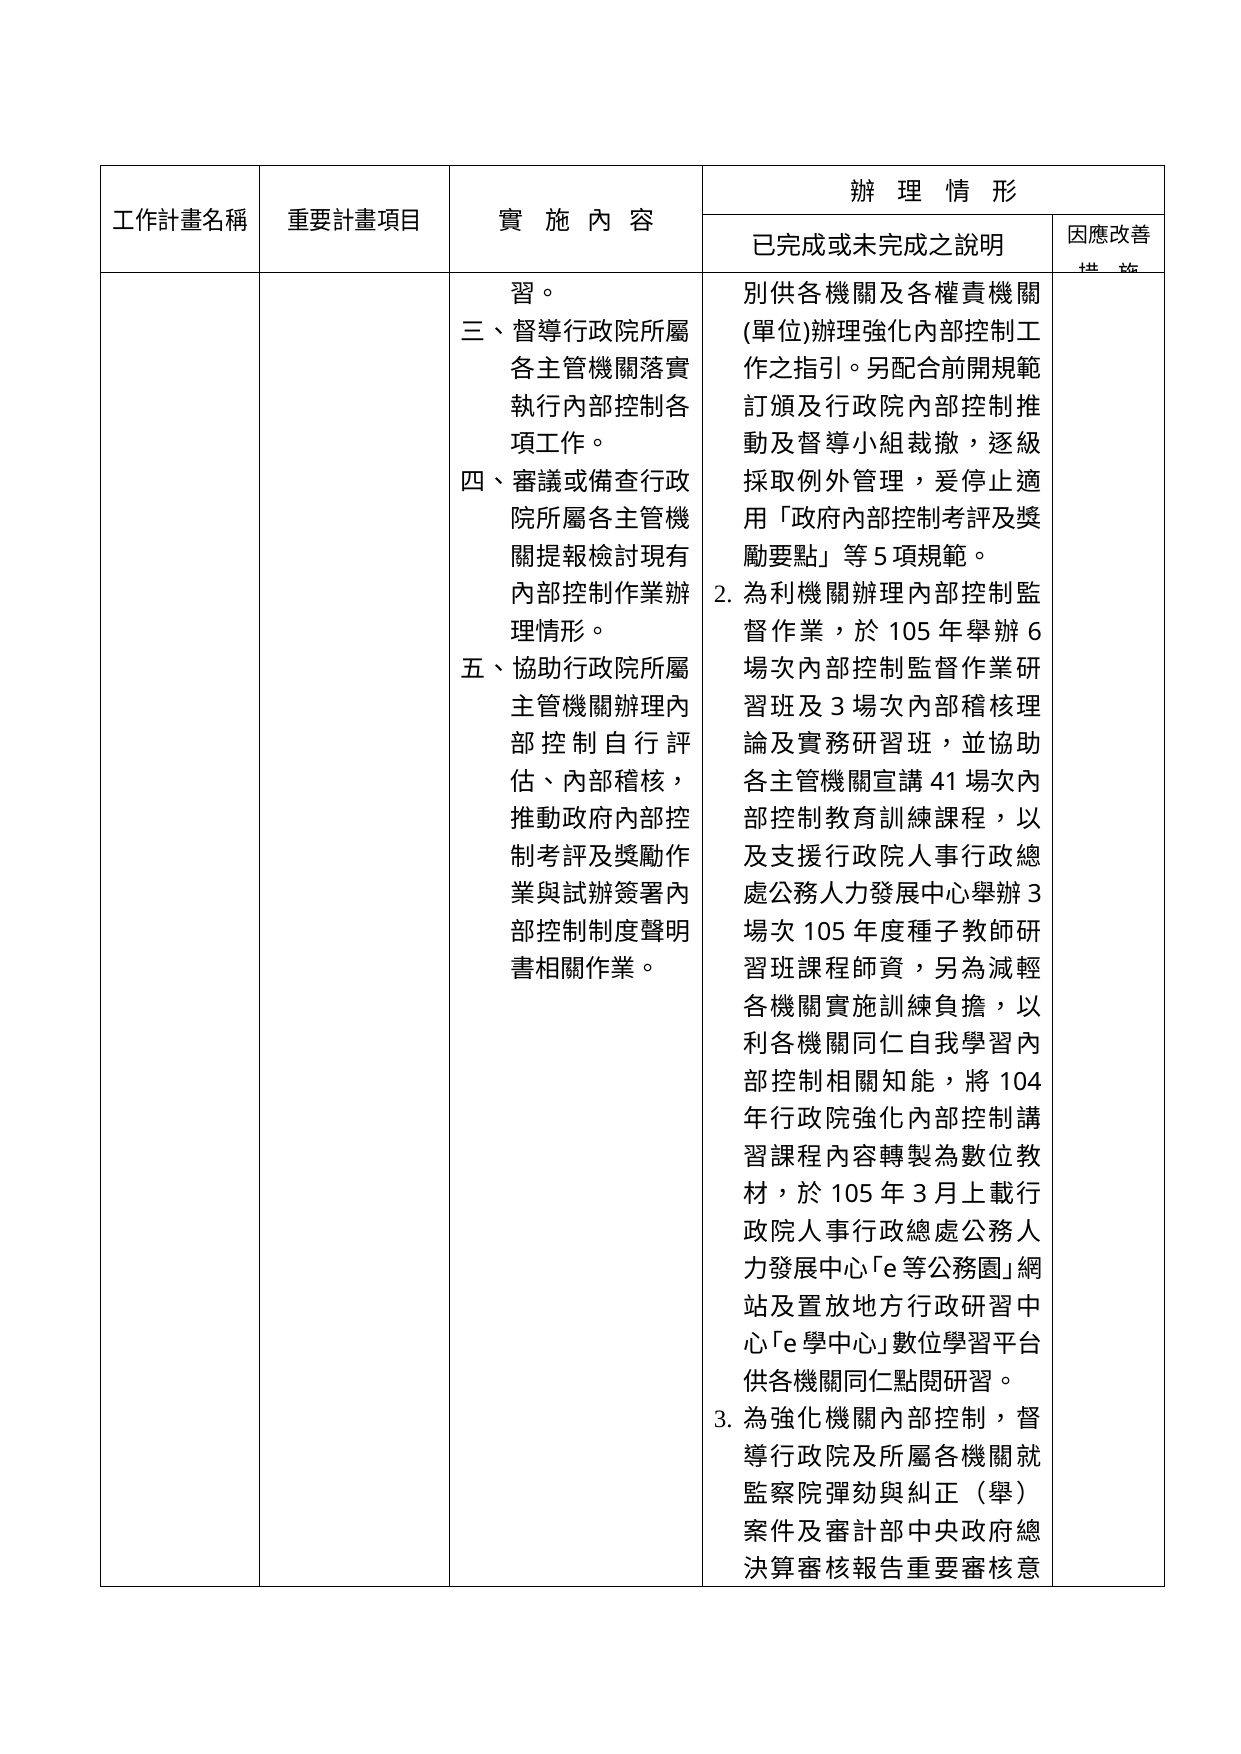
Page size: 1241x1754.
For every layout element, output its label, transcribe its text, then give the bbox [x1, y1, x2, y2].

table_cell 一般行政 (綜合規劃處) 中央總 預算核 編及執 行 (公務預 算處) 三、特種基金預算核編及執行 (基金預 算處) 會計及決算業務 (會計決 算處) 五、綜合統計業務 (綜合統 計處) 六、國勢普查業務(國勢普查處) 七、主計訓練業務 (人事處) 八、主計資訊業務 (主計資訊處) [101, 273, 259, 1586]
table_header 辦 理 情 形 [703, 166, 1164, 214]
table_cell [260, 273, 449, 1586]
table_cell 因應改善措 施 [1053, 215, 1164, 272]
table_header 工作計畫名稱 [101, 166, 259, 272]
table_header 實 施 內 容 [450, 166, 702, 272]
table_cell [1053, 273, 1164, 1586]
table_header 重要計畫項目 [260, 166, 449, 272]
table_cell 一、增（修）訂內部控制相關規範，以完備整體內部控制機制。 二、辦理內部控制教育訓練，推動內部控制標竿學習。 三、督導行政院所屬各主管機關落實執行內部控制各項工作。 四、審議或備查行政院所屬各主管機關提報檢討現有內部控制作業辦理情形。 五、協助行政院所屬主管機關辦理內部控制自行評估、內部稽核，推動政府內部控制考評及獎勵作業與試辦簽署內部控制制度聲明書相關作業。 研提以前年度財政、經濟狀況之會計、統計分析資料，與增進公務及財務效能之建議。 參酌總資源供需估測趨勢，推估未來4年中程預算收支規模，核定分行各主管機關中程歲出概算額度。 依照施政方針，擬訂106年度中央政府總預算編製辦法，並依照統籌財源合理分配之原則，訂定中央及地方政府預算籌編原則。 審核中央政府各機關單位概算，彙編106年度中央政府總預算案，送立法院審議。 檢討強化總預算業務作業流程及資料庫建置等。 檢討修訂中央政府各機關單位預算執行要點。 賡續檢討改進中央對地方之補助與考核機制。 研（修）訂106年度直轄市、縣（市）地方總預算編製及單位預算執行規範，並加強對地方預算編列與執行之督導，推動辦理相關預警機制等。 編印105年度直轄市及縣（市）總預算彙編及建立歷年地方預算資料庫 (含鄉、鎭、市)，俾利分析地方財政資料等。 辦理地方災害防救經費之協助相關業務。 一、研提增進特種基金經營效能之建議，作為行政院訂定施政方針之參考。 二、擬訂國營事業計畫總綱，陳院核定後分行各事業主管機關，據以擬定其事業計畫。 三、訂頒106年度中央政府總預算附屬單位預算編製辦法、直轄市及縣(市)地方總預算附屬單位預算編製要點。 四、合理核列中央政府特種基金盈餘目標及重要投資目標等，並配合政府財政需要，妥訂盈(賸)餘繳庫額度，以增加國庫收入。 五、編製106年度中央政府總預算案附屬單位預算及綜計表(營業及非營業部分)，送請立法院審議。 六、修訂中央政府、直轄市及縣(市)附屬單位預算執行要點等相關規定，杜絕浪費，進而有效提升特種基金之經費使用效能。 七、運用特種基金歲計會計資訊管理系統共同軟體，提高基金預決算及綜計表編製作業效率。 八、賡續檢討並督促改進各特種基金預算之執行。 九、審慎規劃特種基金之設置。 十、持續檢討非營業特種基金之存續。 十一、持續推動國營事業導入國際財務報導準則，精進預算編製相關作業。 十二、持續推動自償性公共建設預算制度。 十三、加強活化特種基金之資金，並對長期虧絀之基金，持續督促積極檢討。 一、中央總會計、總決算之處理與核編 按月彙整分析中央政府各機關預算執行狀況，對於執行進度落後機關，適時督促檢討改善。 辦理105年度中央總會計事務處理。 編造104年度中央政府總決算及105年度中央政府總預算半年結算報告。 辦理中央政府各機關會計事務處理作業查核。 二、加強政府會計理論與實務之研究 辦理會計事務處理作業查核並加強內部審核，提升經費支用效能。 賡續推動政府會計研究發展 按月彙整中央政府各國營事業及非營業特種基金會計報告，對於執行進度落後基金，適時督促檢討改善。 二、編造104年度中央政府總決算附屬單位決算及綜計表（營業及非營業部分）。 三、編造105年度中央政府總預算附屬單位預算半年結算報告（營業及非營業部分）。 四、國營事業與非營業特種基金104年度決算之查核。 五、審議、核頒各基金會計制度。 一、檢討公務統計行政管理及統計標準與法制作業。 二、精進總體統計資料庫維護作業，並辦理統計業務電子化等工作。 三、編布國民幸福指數，進行國民福祉等議題分析。 四、按月編布100年基期消費者、躉售、進出口及營造工程等物價指數；進行105年基期營造工程物價指數權數結構調查作業；督導物價查價工作並改進查編技術。 五、辦理國民所得按季統計及年修正作業。 六、辦理105年與 106年總資源供需估測及各季經濟預測。 七、辦理產業關聯年表編製作業。 八、辦理服務業營運及投資概況調查。 一、辦理家庭收支調查。 二、研編綠色國民所得帳及推展地方公務統計。 一、辦理104年農林漁牧業普查臨時組織成立、人員訓練、普查訊息傳播、實地訪查、業務檢討、組織及人員考核等相關作業。 二、研訂105年工業及服務業普查實施計畫、各項細部作業方法，以及辦理試驗調查。 三、辦理人口及住宅普查專題研究、運用公務檔案進行常住人口推計研究。 四、蒐集國內外統計調查與分析資訊，建置普查及抽樣調查資料庫，加強統計資訊推廣與應用。 五、蒐集各部門資本存量資料，延伸編製國富統計時間數列資料。 六、按月提供人力資源結構、就業、失業狀況統計資訊；按年辦理人力運用相關專案調查，俾作為研訂經建計畫、人力發展及勞工政策之參考。 七、按月提供受僱員工薪資、工時及進退狀況統計結果；按年辦理受僱員工動向調查及事業人力僱用狀況調查，以供為釐訂人力與勞工政策之參考。 八、辦理統計調查之審議與管理，綜合評估現行列管統計調查辦理成效，健全調查管理制度。 九、辦理普查及中央各機關各項重要統計調查執行作業，定期蒐集經濟及社會基本資訊，以應國家建設及施政決策需要。 一、辦理主計人員基礎訓練班、會計（統計）養成訓練班、幹部培育班、領導研究班及專業研習班。 二、審查本總處暨所屬各一級主計機構年度主計人員訓練進修實施計畫。 一、辦理中央公務機關歲計會計資訊管理系統之軟體功能增修、系統維護與上線輔導工作。 二、辦理特種基金歲計會計資訊管理系統之軟體功能增修、系統維護與上線輔導工作。 三、辦理直轄市及縣市歲計會計暨財政資訊系統之功能提升、系統維護與上線輔導工作。 一、辦理國勢普查相關資訊系統建置、維運及資料等業務。 二、辦理統計調查相關資訊系統開發、增修及維運工作。 三、持續推動本總處政府開放資料相關作業。 四、辦理本總處行政業務相關資訊系統之功能增修及維運服務。 五、辦理主計人員人事及訓練資訊系統之功能增修及維運服務。 六、辦理政府內部控制相關資訊系統之功能增修及維運服務。 一、提升本總處全球資訊網(WWW)及全國主計網(eBAS)網站資訊內容與應用服務。 二、辦理本總處個人資料保護及資訊安全管理。 三、建置主計資訊系統整體維運作業平台。 四、建置主計資訊行動化應用服務。 [450, 273, 702, 1586]
table_cell 為強化政府內部控制，訂(修)頒「政府內部控制監督作業要點」、「政府內部控制聲明書簽署作業要點」及「政府內部控制共通性作業(含跨職能整合)範例製作原則」3項內部控制規範，分別供各機關及各權責機關(單位)辦理強化內部控制工作之指引。另配合前開規範訂頒及行政院內部控制推動及督導小組裁撤，逐級採取例外管理，爰停止適用「政府內部控制考評及獎勵要點」等5項規範。 為利機關辦理內部控制監督作業，於105年舉辦6場次內部控制監督作業研習班及3場次內部稽核理論及實務研習班，並協助各主管機關宣講41場次內部控制教育訓練課程，以及支援行政院人事行政總處公務人力發展中心舉辦3場次105年度種子教師研習班課程師資，另為減輕各機關實施訓練負擔，以利各機關同仁自我學習內部控制相關知能，將104年行政院強化內部控制講習課程內容轉製為數位教材，於105年3月上載行政院人事行政總處公務人力發展中心「e等公務園」網站及置放地方行政研習中心「e學中心」數位學習平台供各機關同仁點閱研習。 為強化機關內部控制，督導行政院及所屬各機關就監察院彈劾與糾正（舉）案件及審計部中央政府總決算審核報告重要審核意見等所提內部控制缺失，自行列管並督促所屬機關儘速完成改善，避免缺失事項再度發生。 為督導行政院及所屬各機關持續強化內部控制機制，籌辦完成3次行政院內部控制推動及督導小組委員會議，其中針對行政院環境保護署及原住民族委員會提報「內部控制作業落實執行情形」，以及國防部提報2次「國軍法令規定之溝通及其落實執行暨採購與財務違失改革精進作為」，提供建設性意見，俾使機關檢討策進作為更為周妥有效。 為協助機關辦理內部控制相關工作，製作「運用物有所值方法進行內部稽核範例」等4項範例，供機關參採運用。 為激勵機關落實執行內部控制工作，本總處依「政府內部控制考評及獎勵要點」完成104年度政府內部控制考評作業，共計有123個機關參與考評。考評結果核定23個獲獎機關，並擇選17個內部控制標竿學習案例，經行政院內部控制推動及督導小組第28次委員會議通過，於105年12月20日舉行頒獎典禮公開表揚獲獎機關；另將內部控制標竿學習案例，提供各機關參採各案例立意及精神，運用於後續強化內部控制機制之設計與執行。 為提升機關首長對內部控制之重視並強化自主管理，自102年起循序漸進推動各機關簽署內部控制制度聲明書，105年已順利輔導118個機關簽署104年度內部控制聲明書。另賡續擴大推動103年3月底前已完成組織調整之機關均應簽署105年度內部控制聲明書，以逐步推動行政院及所屬各級機關（構）、學校全面簽署年度內部控制聲明書，以落實機關自主管理。 依照預算法第28條規定，於籌編106年度概算前，研提以前年度財政、經濟狀況之會計、統計分析資料，與增進公務及財務效能之建議，供行政院作為決定下年度施政方針之參考。 依預算法規定，遵照施政方針訂定106年度中央政府總預算編製辦法，俾各機關依照辦理。 審核及彙編 106年度中央政府總預算案，經提報行政院院會通過後，依照預算法規定，於105年8月31日送請立法院審議。 依照預算法等有關規定，按各機關施政計畫進度，核定其105年度分配預算、104年度暨以前年度歲出保留款及其分配。 嚴密審核第一、二預備金動支案件及專案動支經費，期使預算執行更臻健全。 規定各主管機關歲出概算，除另覓有特定收入來源或屬新增促進民間參與公共建設案件之相關規劃作業經費外，均應在核定歲出概算額度範圍內檢討容納，不得超編，以落實歲出額度制之相關作業機制，及加強對民間參與公共建設之鼓勵與促進規劃之要求。 賡續檢討預算科目、共同性費用標準及機關單位分級等項目，以精進預算編製作業。 參酌總資源供需估測趨勢，確立106年度中央政府總預算案歲出規模，並按上開106年度預算案數據為基礎及未來經濟發展情勢檢討，推估未來4年中程歲出概算額度，以期達成縮減歲入歲出差短及有效控制舉債額度之目標。 完成106年度一般性補助款分配事宜，並依地方制度法第87條之3規定，賡續編列保障財源補助40億元，以保障各地方政府獲配財源不低於改制基準年103年度之相同基礎水準。又為紓解地方政府財政壓力，增裕地方歲入財源，以改善地方財務結構，106年度賡續增編平衡預算補助經費245億元。故106年度中央對地方政府整體協助財源合共4,908億元，較上年度相同基礎增加19億元，約增0.4%。 依據「中央及地方政府預算籌編原則」規定，訂定106年度直轄市及縣（市）地方總預算編製要點、直轄市及縣（市）單位預算執行要點、直轄市預算共同性費用編列基準等相關規定，並完成縣（市）總預算編製、縣(市)單位預算執行作業手冊。 依據本總處對地方預算編列及執行預警項目表規定，完成並持續精進對地方105年度總預算、104年度追加（減）預算後之檢核、查證、督導、考核，與對地方106年度總預算案籌編階段及審議期間事前預警作業。 為瞭解地方財政實況，作為政策制定參考，於105年度直轄市、縣（市）總預算完成法定程序後，將相關預算資料予以彙整，完成「各直轄市及縣（市）總預算彙編」。 依據「中央對各級地方政府重大天然災害救災經費處理辦法」規定，完成105年對地方政府有關0206震災、6月豪雨、尼伯特風災、莫蘭蒂、馬勒卡及梅姬風災、10月豪雨、11月豪雨等救災經費協助工作。 研提增進特種基金效能之建議，作為行政院訂定106年度施政方針之參考。 依據行政院施政方針，配合國家建設計畫，訂定106年度國營事業計畫總綱，經陳報行政院核定後，分行各事業主管機關，據以擬定其主管範圍內之事業計畫。 訂定106年度中央政府總預算附屬單位預算編製辦法及共同項目編列作業規範（營業及非營業部分），俾各特種基金依照辦理。依「中央及地方政府預算籌編原則」規定，訂頒「106年度直轄市及縣(市)地方總預算附屬單位預算編製要點」，俾各直轄市、縣(市)政府編製附屬單位預算之遵循。 核列106年度特種基金之盈餘及繳庫數，以及重要投資目標。 審核及彙編106年度中央政府總預算案附屬單位預算及綜計表（營業及非營業部分），經提報行政院院會通過後，依照預算法規定，於105年8月31日隨同中央政府總預算案，送立法院審議。 修訂「中央政府附屬單位預算執行要點」及「直轄市及縣(市)附屬單位預算執行要點」等相關規定。 運用網際網路傳輸系統傳送106年度預算，簡化預算編審作業流程及縮短預算編製時程。 複核各基金105年度第1期及第2期實施計畫及收支估計表。 專案派員實地訪查特種基金，研提具體建議送主管機關作為督促所屬基金改善營運，以加強預算之執行，及對基金業務深入瞭解，俾對嗣後審核預算或承辦相關業務有所助益。 持續檢討非營業特種基金之設立及存續。 賡續以IFRSs為基礎，編製國營事業106年度預算案及綜計表，並於105年8月31日送請立法院審議。 持續推動「自償性公共建設預算制度實施方案」。 審查106年度附屬單位預算案，對於長期虧絀之特種基金提出建議改進事項，請主管機關妥為研處，以避免不經濟支出，減少其虧損。 按月彙編中央政府總預算收支執行狀況，並適時函請各主管機關督導加速完成及強化各項待執行計畫預算績效。 會同主管機關擇取衛生福利部及所屬、勞動部及所屬機關依規定辦理104年度決算實地查核，有關查核結果所提建議改善事項並已分行受查單位之主管機關轉知檢討改進。 審核各機關104年度決算（包含主管決算、單位決算），並與國庫收支報告勾稽相符後，彙編104年度中央政府總決算，經行政院會議通過後，於105年4月29日提出於監察院。 訂頒105年度中央政府總預算半年結算報告編製要點暨作業手冊及105年度各直轄市及縣（市）政府編製各類半年結算報告應行注意事項暨作業手冊，俾各機關、直轄市及縣（市）政府依照辦理；並如期完成105年度中央政府總預算半年結算報告之編造，於105年8月30日送審計部。 檢討104年度決算辦理情形，據以訂頒105年度中央政府總決算編製要點暨作業手冊及105年度各直轄市及縣（市）政府編製地方總決算應行注意事項暨作業手冊，俾各機關、直轄市及縣（市）政府依照辦理。 辦理「內部審核研習班第75至78期」專業訓練，以提升會計同仁內部審核之素養。 為精進我國政府會計，近年來經蒐整研析參採國際資料等，研訂公務機關會計制度一致規定及統一建置系統等，經請中央各機關試辦全面雙軌驗證增進周妥性等，自105年度起實施新制度。 賡續為完備中央整體會計規制，經參採國際政府會計理論及實務發展等，研（修）訂政府會計公報共計12號，以及中央總會計制度，均於105年11月1日函頒實施。 為協助地方政府推進會計革新，經請各地方政府依會計法第18條規定研訂地方新會計制度，於105年3月底前完成核定22市縣普通公務單位會計制度之一致規定、105年12月26日核定臺北市總會計制度。 按月審核各國營事業及非營業特種基金會計報告，並彙編其預算收支執行狀況月報表及預算執行總表。 會同主管機關擇取台灣糖業股份有限公司、行政院國家科學技術發展基金、國立臺南大學校務基金及國立高雄餐旅大學校務基金依規定辦理104年度決算實地查核，有關查核結果所提建議改善事項並已分行受查單位之主管機關轉知檢討改進。 審核各國營事業及非營業特種基金104年度決算，彙編104年度中央政府總決算附屬單位決算及綜計表（營業及非營業部分），隨同中央政府總決算，提經行政院會議通過後，於105年4月29日提出於監察院。 訂頒105年度中央政府總預算附屬單位預算半年結算報告編製要點暨作業手冊，俾各特種基金依照辦理；並如期完成105年度中央政府總預算附屬單位預算半年結算報告及綜計表（營業及非營業部分）之編造，於105年8月30日送審計部。 檢討104年度決算辦理情形，據以訂頒105年度中央政府總決算附屬單位決算編製要點暨作業手冊及105年度各直轄市及縣（市）政府編製地方總決算附屬單位決算應行注意事項暨作業手冊，俾各特種基金、直轄市及縣（市）政府依照辦理。 完成核定「國立大學校院附設醫院會計制度之一致規定」、「農業生物科技園區作業基金會計制度」、「食品安全保護基金會計制度」、「桃園機場保全股份有限公司會計制度」、「營建建設基金會計制度」、「家庭暴力及性侵害防治基金會計制度」、「水汙染防治基金會計制度」、「溫室氣體管理基金會計制度」及「反托拉斯基金會計制度」等9本基金會計制度。 辦理統計法研修作業，完成各機關報送預告統計資料發布時間表之審查，並督導各機關依預告資料時間發布資料。 完成總體統計資料庫交通統計領域維護與精進作業。 完成「物價網路查報與管理系統委外建置案」第1期交付項目審查作業。 編布我國105年國民幸福指數。 辦理社會福祉議題分析，刊載於國民幸福指數年報及國情統計通報。 出版「性別圖像」中、英文版手冊，並完成性別統計專刊電子書，供各界參用。 按月編布100年基期各項物價指數，並上載物價統計月報電子書供各界參用。 督導及考核縣市政府主計處消費者及營造工程物價查價作業。 委外辦理105年基期營造工程物價指數權數結構調查，依規劃進度完成104年營造工程工料投入成本調查。 按月調查倉儲、銀行手續費、證券、產險及壽險等服務價格資料，並蒐集批發、零售、運輸、住宿、餐飲、電信、銀行利差、健康及傷害險、不動產經紀、教育、醫療保健、運動、娛樂及休閒與其他服務等服務業價格資料，按季試編指數。 辦理完成104年第4季至105年第3季國民所得初步統計，以及國民所得103年及104年修正作業，並編製國民所得統計年報，供各界參用。 完成總資源供需估測及各季經濟預測，除併入中央政府總預算案送立法院參考外，並公布供外界參用。 完成103至104年產業關聯年表編製作業，並上載本總處網站，提供外界參用。 依104年調查之經驗及縣市意見，檢討調查問項，精進線上填報系統、抽樣及推估方法等，完成104資料年調查結果編製，並提供國民所得年修正參考。 完成104年家庭收支調查報告，相關統計結果業經本總處國民所得統計評審會審議通過，正式對外發布。 完成政府實物給付對所得分配之改善效果估算作業。 完成104年綠色國民所得帳編製報告，並將編製結果摘要併入106年度中央政府總預算案送立法院，並提供政府施政及各界參考。 完成地方政府應用統計分析推動策略研商會議及相關業務訪視作業，提升地方公務統計效能。 完成統計年鑑之編印，提供各界應用。 完成104年農林漁牧業普查各項前置工作、實地訪查、資料處理、組織及人員考核等相關作業，並編製初步統計結果表，供為後續農業政策制定之參考。 完成105年工業及服務業普查實施計畫及各項細部作業方法與要點，並分行中央各有關機關及地方政府實施；另完成第2次試驗調查與抽樣調查對象判定及名冊整編作業。 完成人口及住宅普查專題研究，持續運用公務檔案精進常住人口推計方法與技術。 持續蒐集世界主要國家普查及抽樣調查統計資訊，完成工商母體資料庫建置及更新作業，以廣泛提供各界應用，提升統計調查之應用層面。 編製完成「103年國富統計報告」，供為施政與研究之參據。 已按月辦理人力資源調查，按年辦理人力運用調查及附帶專案調查，並編印報告或電子書提供各界應用，以增廣統計用途。 已按月辦理受僱員工薪資調查並編製生產力統計、按年辦理受僱員工動向調查及事業人力僱用狀況調查，並編印相關報告及製作電子書，提供各界應用。 辦理各機關統計調查之審議與管理，以提升調查品質，並降低受訪者填報負荷。 辦理中央各機關國家重要統計調查，維持定期指標之編布，發揮政府統計功能。 辦理主計人員訓練班12個班次及專業研習班49個班次，合計61個班次，訓練2,548人次，各項班次如下列： 基礎訓練班：最近2年內，經由考試分發或首次由非主計機構轉任之新進主計人員為調訓對象，計辦理9期，訓練2週。 養成訓練班：以實授薦任第7或第8職等主管及實授薦任第7職等非主管人員為對象，辦理1期，訓練4週。 幹部培育班：以實授薦任第9職等非主管人員及縣市政府薦任第8職等主管人員為調訓對象，辦理1期，為期4週。 領導研究班：以各一級主計機構主辦人員及部分主計處副處長為調訓對象，辦理1期，為期2日。 專業研習班：對在職主計人員施以1週以內之會（統）計等相關領域之專業訓練，計辦理中央各部會與地方政府補助及考核制度研習班第17期、公務預算執行研習班第9期、政府內部控制作業管理系統研習班第17期、財務規劃研習班第12-13期、主計人事業務研習班第31-33期、地方歲計人員研習班第22-23期、附屬單位預算研習班第5期、計畫評估及預算編審研習班第13期、政府會計公報及中央政府普通公務單位會計制度研習班第3-4期、公務預算研習班第20-21期、內部控制及研考業務研習班第4期、地方政府特種基金預算編審與執行研習班第9期、內部審核研習班第75-78期、稽核理論及實務研習班第15-17期、非營業特種基金歲計會計資訊管理系統研習班第6期、基層統計調查網人員研習班第26期、主計資訊業務研習班第9-10期、統計應用分析研習班第11期、物價調查實務研習班第9期、105年度「主計資訊應用研討會」、中央政府特種基金預算編審與執行研習班第13期、資訊分析工具會計實務應用研習班第4期、資訊分析工具統計實務應用研習班第4期、「新版GBA」種子教師與系統諮詢顧問人員培訓班第31-40期、R軟體實作應用研習班第1期、內部講師培訓研習班第2期、104年農林漁牧業普查講師及督導員研習會、106年度資訊預算審核業務研討會，共計49個班次。 為配合主計人員職務層級及專業需求給予訓練，以提升人力素質，並提供多元學習及進修管道，提供主計人員終身學習機會，培養與時俱進、前瞻創新的優質主計人力，以提升整體主計體系之服務效能，由本總處各一級主計機構研訂105年度舉辦研習班別及進修情形，俾據以研訂全國主計人員年度訓練進修實施計畫。 105年度計51個主計機構提報163個研習班次，經本總處於104年10月27日審查竣事，並依據審查結果訂定105年度主計人員訓練進修實施計畫，於104年11月13日函送本總處及各一級主計機構依年度計畫辦理各項訓練研習班。 辦理政府歲計會計資訊系統（GBA）、主計資訊管理系統（DGA）之功能增修及維運服務，提供各機關歲計會計資訊服務，協助本總處及中央政府各公務機關如期如質完成106年度總預算案、105年度法定預算、105年度各月會計月報、105年度總預算半年結算、104年度總決算等作業，迅速正確編製與彙總各式報表。 因應新中央政府普通公務單位會計制度之一致規定自105年1月起正式實施，全面推動新版政府歲計會計資訊管理系統（新版GBA系統）正式上線作業，順利銜接新、舊制度及系統，持續調整系統架構、提升執行效能。並依據政府會計發展規劃及各機關所提精進建議逐步完備系統功能，有效提升主計工作之品質與效率。另為協助各機關順利使用新版GBA系統完成相關作業，共計辦理30場次種子教師與系統諮詢顧問人員培訓課程，俾利使用者熟悉年度開關帳、保留及出納管理業務流程及系統操作。 辦理主計資訊系統整合諮詢服務，持續深化服務績效，提升系統服務品質。 辦理營業基金歲計會計資訊管理系統（PBA）、非營業特種基金歲計會計資訊管理系統（NBA）之軟體功能增修、系統維運服務，協助本總處及中央各特種基金順利完成106年度總預算案附屬單位預算、105年度會計月報、半年結算報告及104年度總決算附屬單位決算等作業，迅速正確彙編各式附屬單位及綜計報表，且同步產生立法院及審計部所需之電子檔，有效提升中央特種基金歲計會計作業品質與效率。 為整合主計資訊資源，節省政府整體系統維運成本，推動特種基金歲計會計系統共用服務，協助行政院民營化基金與內政部警消基金順利完成NBA會計事務系統上線作業。 為持續精進特種基金歲計會計報告品質及有用性，辦理「特種基金XBRL財務報導交換標準之研究」，以作為特種基金歲計會計文書電子化及資料開放服務發展之參考。 辦理直轄市及縣市歲計會計暨財政資訊系統維運服務，協助縣市順利完成106年度總預算案、105年度會計月報、半年結算報告及104年度總決算單位決算等作業。 將22個縣市之系統導至本總處集中維運環境運作，節省縣市個別建置及維運成本，有效提升系統穩定性及執行效能。 推動縣市憑單線上簽核系統，完成台南市、連江縣、新竹市及基隆市正式上線，目前已推廣6縣市954個機關上線使用。 配合104年農林漁牧業及105年工業及服務業普查期程，籌辦完成資訊業務計有： 因應普查需用地址資料量龐大，運用「共通性普抽查地址正規化系統」，完成全國地址整理作業。 運用「普查高速列印檔產製環境」，產製農林漁牧業普查調查名冊、工業及服務業試驗調查名冊、普查區劃分街道範圍一覽表冊等大量文件。 為減輕地區行政負擔，並配合105年工業及服務業普查新增需求，開發完成「普查行政作業管理系統」，有效控制普查進度，使行政作業一致化、標準化。 開發建置「共通性普查資料檢誤系統」，建立普查資料檢誤標準化程序及工商普查推計與攤計功能。實作各業別檢誤推計與攤計作業。 增修「普抽查統計結果表編製作業系統」，實作農林漁牧業普查各業別報告並簡化編表作業程序，優化功能。 辦理105年受僱員工動向調查、受僱員工薪資調查、事業人力僱用狀況調查等網路填報系統增修及維運工作。 因應政府資料開放推動政策，本總處累計提供歲計、會計及統計範圍1023項資料集，超越年度目標，瀏覽逾65萬人次。 為提升我國於國際組織資料開放評比排名，完成開放資料精進措施。 辦理本總處行政知識網(AKM)功能增修及維運服務，完成差勤電子表單系統改版作業。 配合公文檔管相關法令修訂及實務作業需要，持續增修公文檔管系統功能，另新增支援開放文件ODF格式，以達成政府開放文件標準格式之推動政策。 推動本總處內部行政事務管理電子化作業，擇短程車資、國內出差旅費及部分小額採購等3項目，辦理電子發票電子報支試辦作業，並完成政府歲計會計資訊管理系統介接及劃撥入戶付款機制。 為提升主計人力管理效益，整合主計人事相關服務，持續辦理「主計人員人事相關應用系統」(PMSWEB)增修及維運服務，並完成主計員額管理系統，提供本總處及主計機構即時掌握主計員額變動情形。 辦理主計訓練資訊系統增修，以維使用機關操作便利性，有效提升行政效能。 為強化薪給作業內控機制及發揮共通系統效能，辦理「薪資管理系統」增修及推廣作業。另為配合行政院推動內部控制制度，增修維護與推廣「政府內部控制作業管理系統」，提供政府機關使用，撙節系統開發經費及達到系統共享之綜效。 因應行動化趨勢，完成本總處WWW網站響應式設計，並於105年度正式上線。另完成後台管理功能改版，提升資料上稿、檔案上傳及資料開放作業之方便性與安全性。 為強化本總處資訊安全作為，並精進資訊安全暨個人資料保護管理制度，持續辦理本總處資安暨個資盤點、風險評鑑、稽核、矯正預防、教育訓練及營運持續計畫演練等活動，並於本年底通過複驗，維持全總處國際標準組織ISO27001新版驗證有效性。導入個人資料去識別化作業程序，以家庭收支調查資料，進行個人資料去識別化驗證作業，取得國家標準CNS29100認證，以確保本總處個人資料保護及管理落實推動。 持續提供主計資訊系統整體維運平台軟硬體資源及維運服務，以提升資訊系統服務品質，另汰換對外服務之老舊網路及資安設備，以提升本總處網路對外服務效能，並有效強化資訊安全。 賡續推展行動化應用服務「統計隨身GO」功能，新增三大普查資訊查詢，並提供檢索服務，精進APP服務資料之豐富性。 [703, 273, 1052, 1586]
table_cell 已完成或未完成之說明 [703, 215, 1052, 272]
